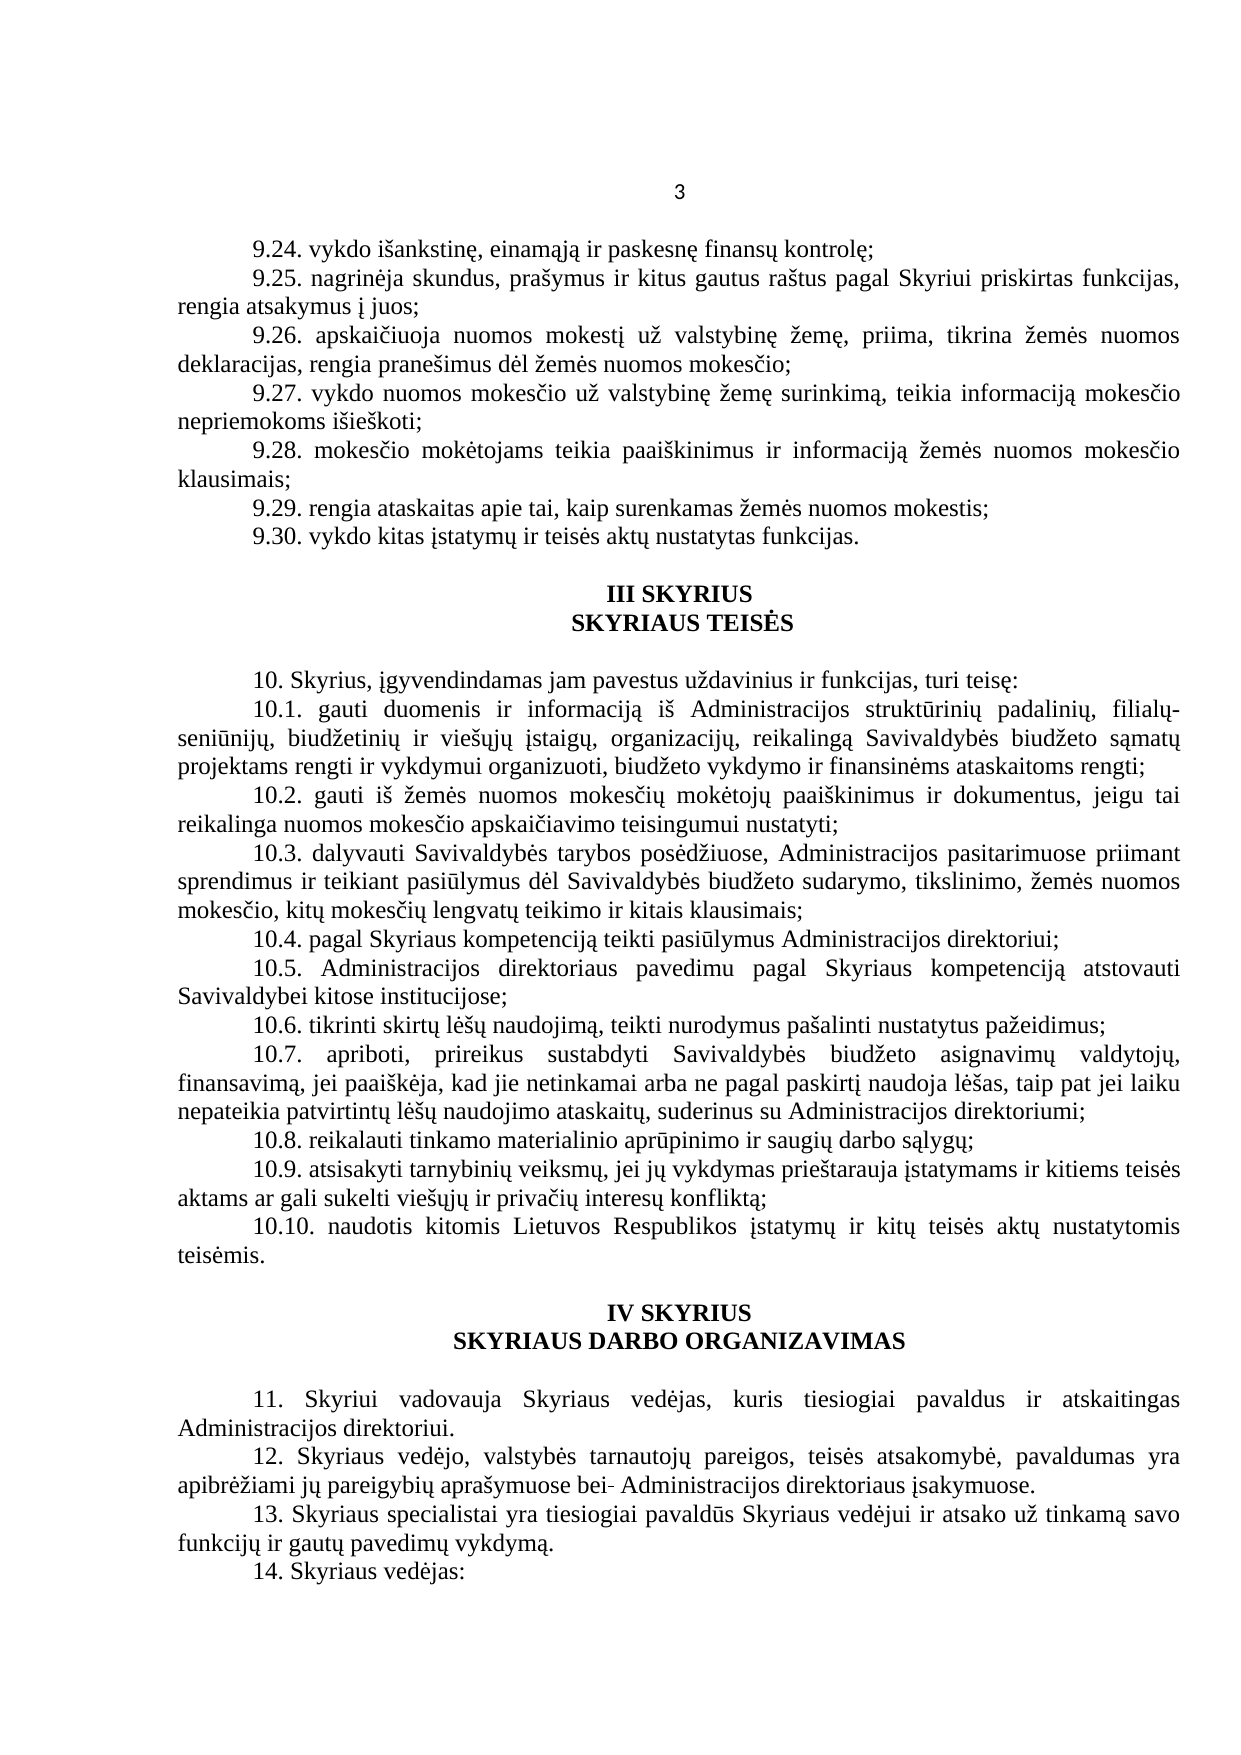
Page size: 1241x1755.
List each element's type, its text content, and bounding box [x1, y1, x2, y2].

text 10.10. naudotis kitomis Lietuvos Respublikos įstatymų ir kitų teisės aktų nustatytomis teisėmis. [177, 1211, 1181, 1269]
text 9.25. nagrinėja skundus, prašymus ir kitus gautus raštus pagal Skyriui priskirtas funkcijas, rengia atsakymus į juos; [177, 263, 1181, 320]
text 10.2. gauti iš žemės nuomos mokesčių mokėtojų paaiškinimus ir dokumentus, jeigu tai reikalinga nuomos mokesčio apskaičiavimo teisingumui nustatyti; [177, 780, 1181, 838]
text 10.9. atsisakyti tarnybinių veiksmų, jei jų vykdymas prieštarauja įstatymams ir kitiems teisės aktams ar gali sukelti viešųjų ir privačių interesų konfliktą; [177, 1154, 1181, 1211]
text 10.4. pagal Skyriaus kompetenciją teikti pasiūlymus Administracijos direktoriui; [177, 924, 1181, 953]
text SKYRIAUS TEISĖS [177, 608, 1181, 636]
text 10.7. apriboti, prireikus sustabdyti Savivaldybės biudžeto asignavimų valdytojų, finansavimą, jei paaiškėja, kad jie netinkamai arba ne pagal paskirtį naudoja lėšas, taip pat jei laiku nepateikia patvirtintų lėšų naudojimo ataskaitų, suderinus su Administracijos direktoriumi; [177, 1039, 1181, 1125]
text 14. Skyriaus vedėjas: [177, 1556, 1181, 1585]
text IV SKYRIUS [177, 1298, 1181, 1326]
text 13. Skyriaus specialistai yra tiesiogiai pavaldūs Skyriaus vedėjui ir atsako už tinkamą savo funkcijų ir gautų pavedimų vykdymą. [177, 1499, 1181, 1556]
text 10.1. gauti duomenis ir informaciją iš Administracijos struktūrinių padalinių, filialų-seniūnijų, biudžetinių ir viešųjų įstaigų, organizacijų, reikalingą Savivaldybės biudžeto sąmatų projektams rengti ir vykdymui organizuoti, biudžeto vykdymo ir finansinėms ataskaitoms rengti; [177, 694, 1181, 780]
text 9.26. apskaičiuoja nuomos mokestį už valstybinę žemę, priima, tikrina žemės nuomos deklaracijas, rengia pranešimus dėl žemės nuomos mokesčio; [177, 320, 1181, 378]
text 10.5. Administracijos direktoriaus pavedimu pagal Skyriaus kompetenciją atstovauti Savivaldybei kitose institucijose; [177, 953, 1181, 1010]
text 9.28. mokesčio mokėtojams teikia paaiškinimus ir informaciją žemės nuomos mokesčio klausimais; [177, 435, 1181, 493]
text 11. Skyriui vadovauja Skyriaus vedėjas, kuris tiesiogiai pavaldus ir atskaitingas Administracijos direktoriui. [177, 1384, 1181, 1441]
text 9.30. vykdo kitas įstatymų ir teisės aktų nustatytas funkcijas. [177, 521, 1181, 550]
text III SKYRIUS [177, 579, 1181, 608]
text 10.3. dalyvauti Savivaldybės tarybos posėdžiuose, Administracijos pasitarimuose priimant sprendimus ir teikiant pasiūlymus dėl Savivaldybės biudžeto sudarymo, tikslinimo, žemės nuomos mokesčio, kitų mokesčių lengvatų teikimo ir kitais klausimais; [177, 838, 1181, 924]
text 10.8. reikalauti tinkamo materialinio aprūpinimo ir saugių darbo sąlygų; [177, 1125, 1181, 1154]
text 10. Skyrius, įgyvendindamas jam pavestus uždavinius ir funkcijas, turi teisę: [177, 665, 1181, 694]
text 9.27. vykdo nuomos mokesčio už valstybinę žemę surinkimą, teikia informaciją mokesčio nepriemokoms išieškoti; [177, 378, 1181, 435]
text 12. Skyriaus vedėjo, valstybės tarnautojų pareigos, teisės atsakomybė, pavaldumas yra apibrėžiami jų pareigybių aprašymuose bei Administracijos direktoriaus įsakymuose. [177, 1441, 1181, 1499]
text 10.6. tikrinti skirtų lėšų naudojimą, teikti nurodymus pašalinti nustatytus pažeidimus; [177, 1010, 1181, 1039]
text 9.24. vykdo išankstinę, einamąją ir paskesnę finansų kontrolę; [177, 234, 1181, 263]
text 9.29. rengia ataskaitas apie tai, kaip surenkamas žemės nuomos mokestis; [177, 493, 1181, 521]
text SKYRIAUS DARBO ORGANIZAVIMAS [177, 1326, 1181, 1355]
